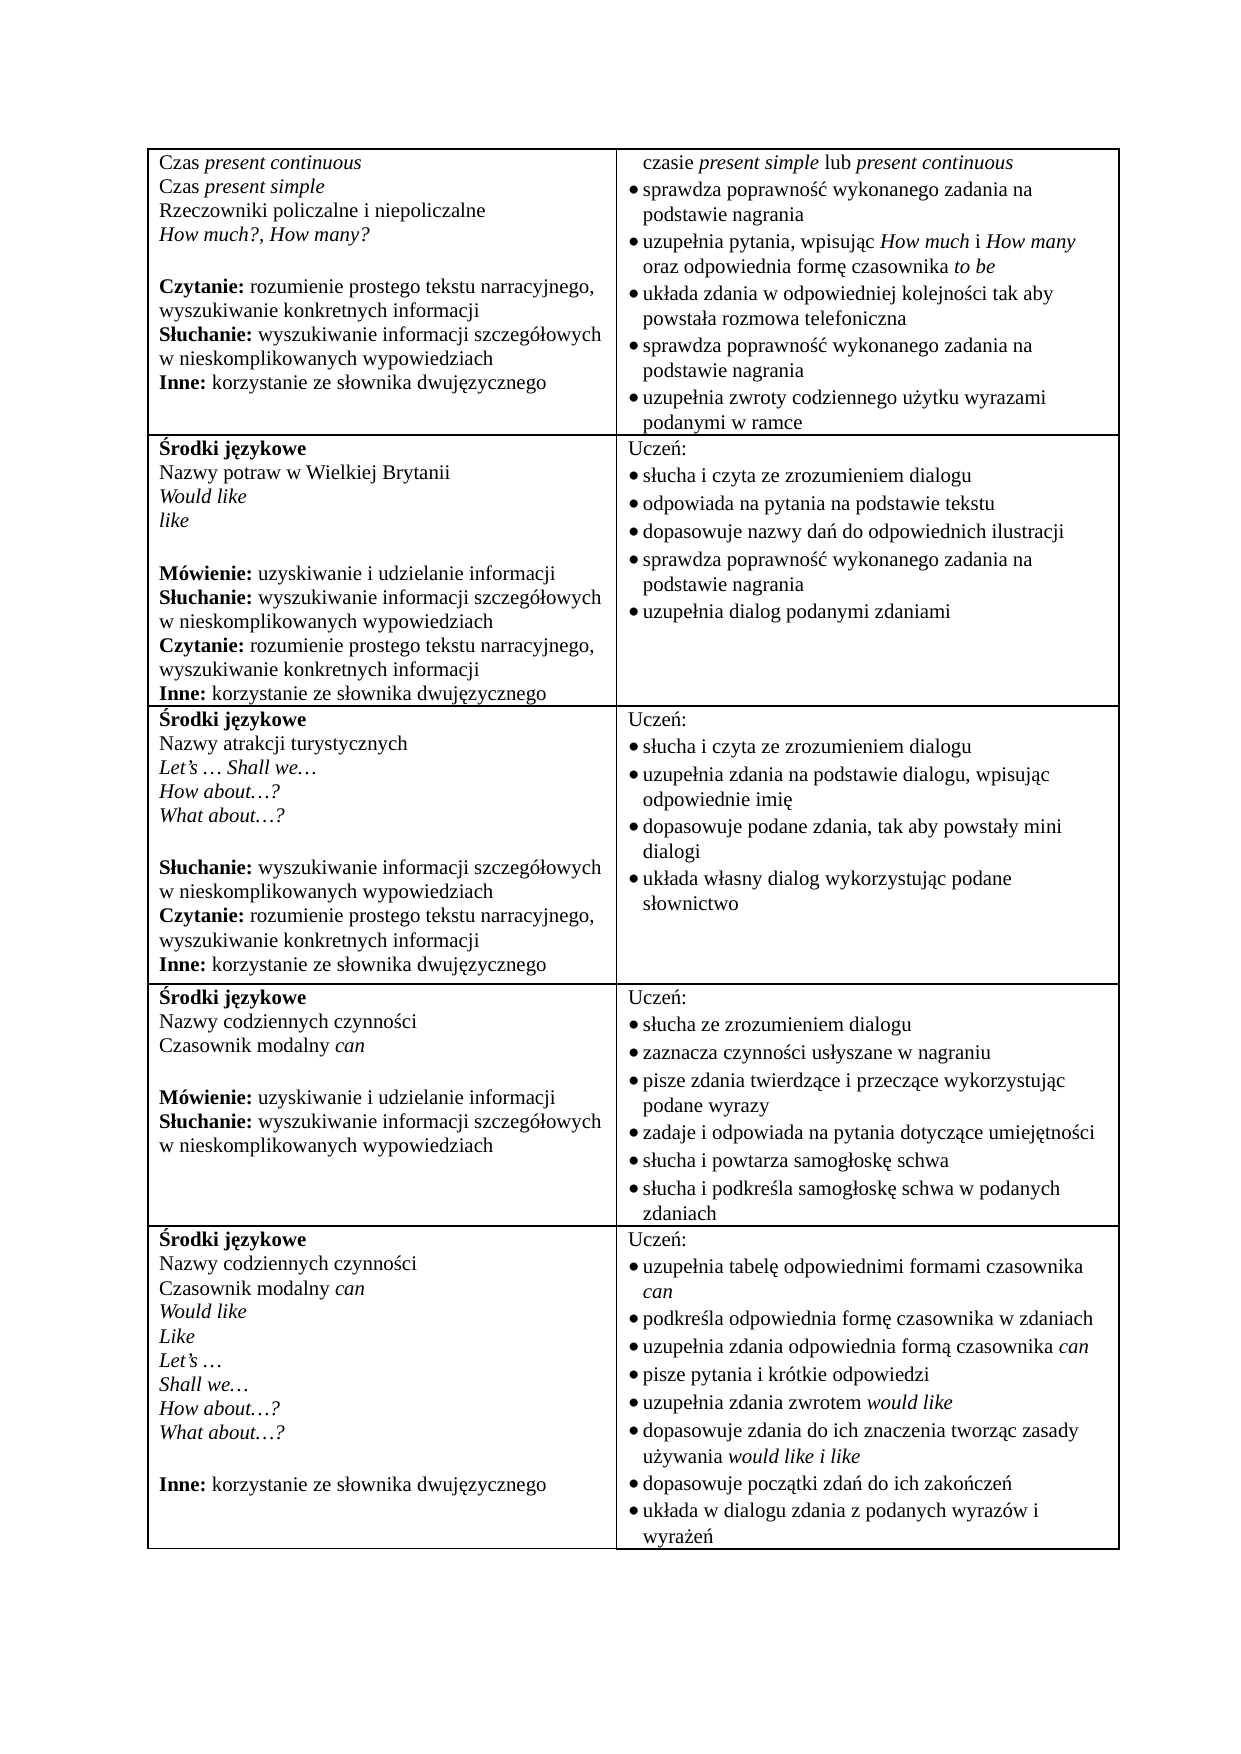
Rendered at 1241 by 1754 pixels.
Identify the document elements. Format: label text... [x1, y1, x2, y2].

table_cell Środki językowe Nazwy codziennych czynności Czasownik modalny can Mówienie: uzyskiwanie i udzielanie informacji Słuchanie: wyszukiwanie informacji szczegółowych w nieskomplikowanych wypowiedziach [149, 985, 616, 1225]
table_cell Uczeń: słucha ze zrozumieniem dialogu zaznacza czynności usłyszane w nagraniu pisze zdania twierdzące i przeczące wykorzystując podane wyrazy zadaje i odpowiada na pytania dotyczące umiejętności słucha i powtarza samogłoskę schwa słucha i podkreśla samogłoskę schwa w podanych zdaniach [617, 985, 1118, 1225]
table_cell Środki językowe Nazwy atrakcji turystycznych Let’s … Shall we… How about…? What about…? Słuchanie: wyszukiwanie informacji szczegółowych w nieskomplikowanych wypowiedziach Czytanie: rozumienie prostego tekstu narracyjnego, wyszukiwanie konkretnych informacji Inne: korzystanie ze słownika dwujęzycznego [149, 707, 616, 983]
table_cell Uczeń: uzupełnia tabelę odpowiednimi formami czasownika can podkreśla odpowiednia formę czasownika w zdaniach uzupełnia zdania odpowiednia formą czasownika can pisze pytania i krótkie odpowiedzi uzupełnia zdania zwrotem would like dopasowuje zdania do ich znaczenia tworząc zasady używania would like i like dopasowuje początki zdań do ich zakończeń układa w dialogu zdania z podanych wyrazów i wyrażeń [617, 1227, 1118, 1548]
table_cell Uczeń: słucha i czyta ze zrozumieniem dialogu uzupełnia zdania na podstawie dialogu, wpisując odpowiednie imię dopasowuje podane zdania, tak aby powstały mini dialogi układa własny dialog wykorzystując podane słownictwo [617, 707, 1118, 983]
table_cell Środki językowe Nazwy potraw w Wielkiej Brytanii Would like like Mówienie: uzyskiwanie i udzielanie informacji Słuchanie: wyszukiwanie informacji szczegółowych w nieskomplikowanych wypowiedziach Czytanie: rozumienie prostego tekstu narracyjnego, wyszukiwanie konkretnych informacji Inne: korzystanie ze słownika dwujęzycznego [149, 436, 616, 705]
table_cell Czas present continuous Czas present simple Rzeczowniki policzalne i niepoliczalne How much?, How many? Czytanie: rozumienie prostego tekstu narracyjnego, wyszukiwanie konkretnych informacji Słuchanie: wyszukiwanie informacji szczegółowych w nieskomplikowanych wypowiedziach Inne: korzystanie ze słownika dwujęzycznego [149, 150, 616, 434]
table_cell czasie present simple lub present continuous sprawdza poprawność wykonanego zadania na podstawie nagrania uzupełnia pytania, wpisując How much i How many oraz odpowiednia formę czasownika to be układa zdania w odpowiedniej kolejności tak aby powstała rozmowa telefoniczna sprawdza poprawność wykonanego zadania na podstawie nagrania uzupełnia zwroty codziennego użytku wyrazami podanymi w ramce [617, 150, 1118, 434]
table_cell Środki językowe Nazwy codziennych czynności Czasownik modalny can Would like Like Let’s … Shall we… How about…? What about…? Inne: korzystanie ze słownika dwujęzycznego [149, 1227, 616, 1548]
table_cell Uczeń: słucha i czyta ze zrozumieniem dialogu odpowiada na pytania na podstawie tekstu dopasowuje nazwy dań do odpowiednich ilustracji sprawdza poprawność wykonanego zadania na podstawie nagrania uzupełnia dialog podanymi zdaniami [617, 436, 1118, 705]
